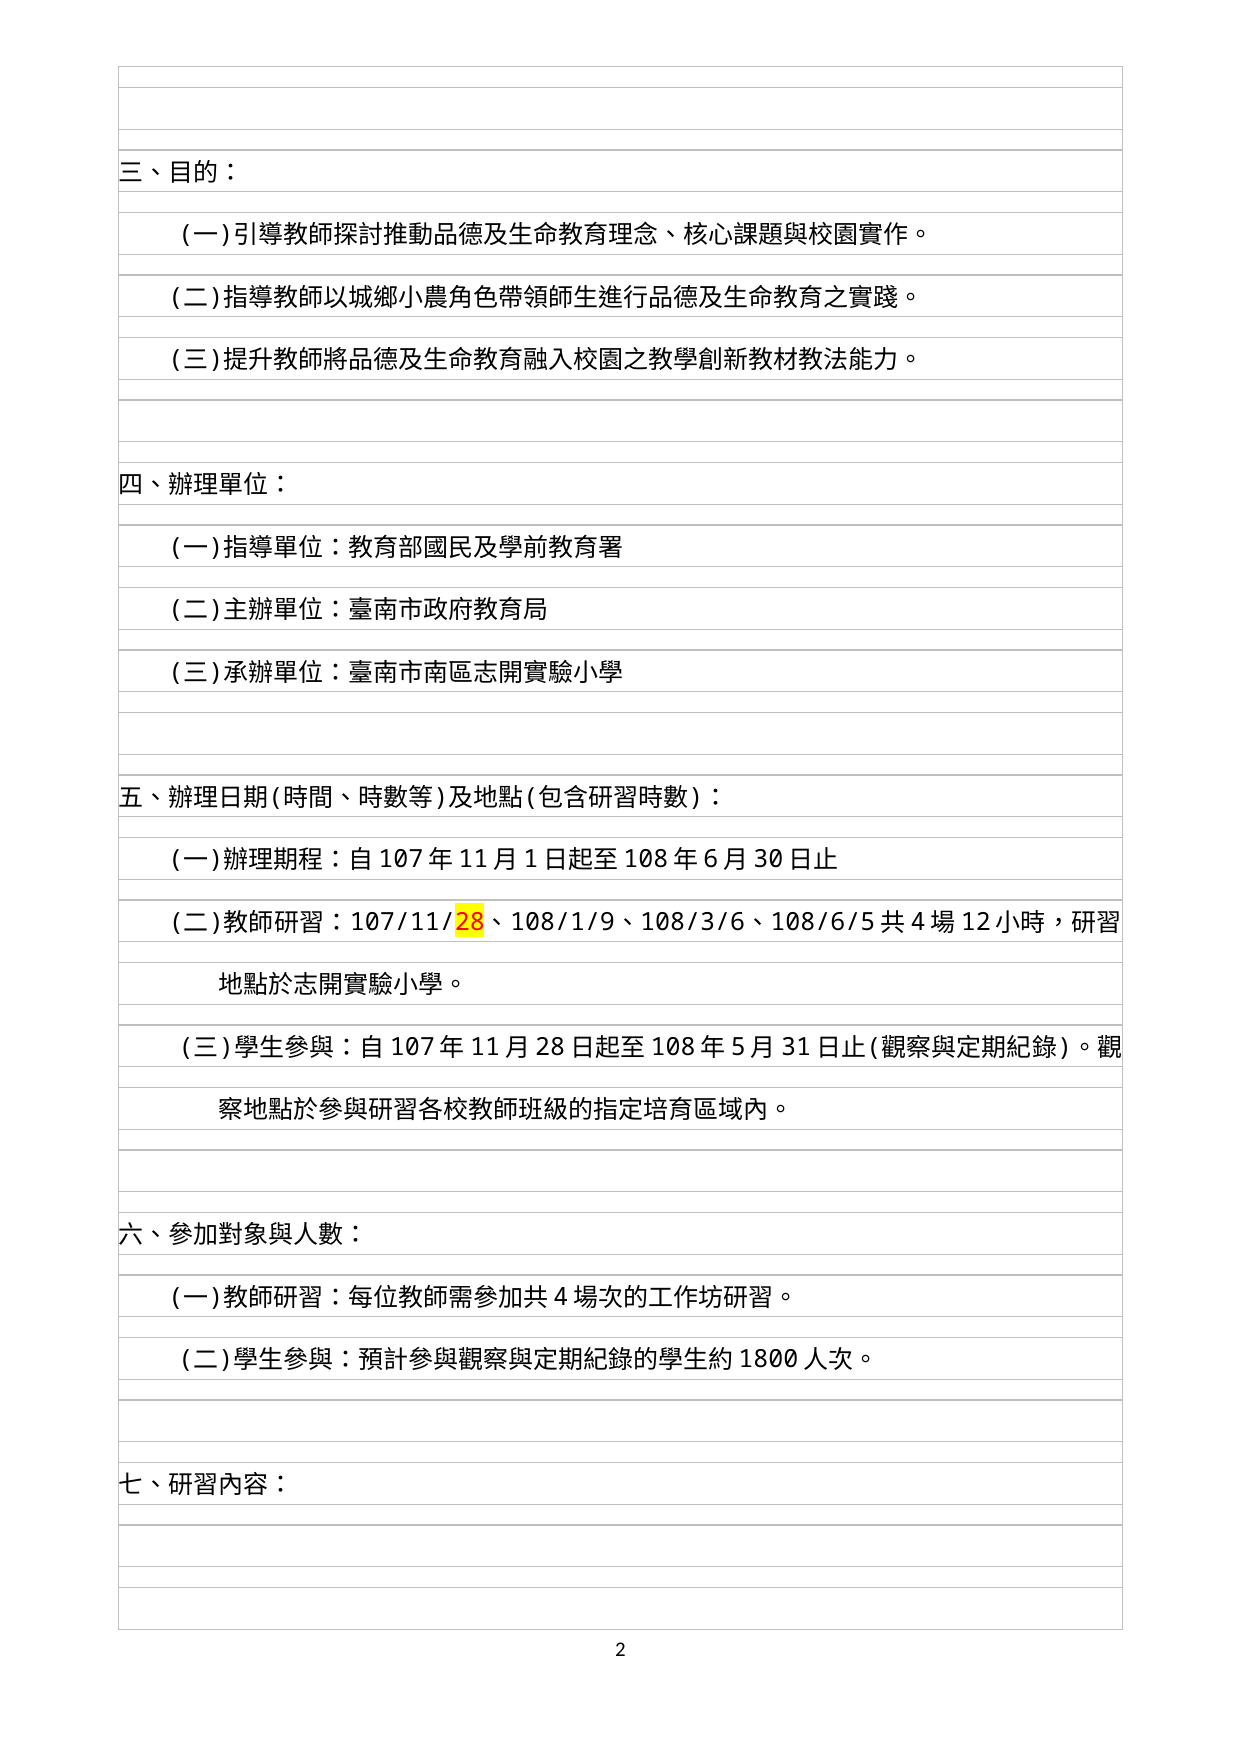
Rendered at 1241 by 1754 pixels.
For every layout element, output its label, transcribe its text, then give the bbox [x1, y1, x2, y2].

text (二)學生參與：預計參與觀察與定期紀錄的學生約1800人次。 [119, 1338, 1122, 1379]
text (二)教師研習：107/11/28、108/1/9、108/3/6、108/6/5共4場12小時，研習 [119, 901, 1122, 941]
text (一)指導單位：教育部國民及學前教育署 [119, 526, 1122, 566]
text (一)辦理期程：自107年11月1日起至108年6月30日止 [119, 838, 1122, 879]
text 三、目的： [119, 151, 1122, 191]
text (三)承辦單位：臺南市南區志開實驗小學 [119, 651, 1122, 691]
text [119, 817, 1122, 837]
text [119, 1005, 1122, 1024]
text [119, 1442, 1122, 1462]
text [119, 255, 1122, 274]
text [119, 755, 1122, 774]
text [119, 505, 1122, 524]
text (三)學生參與：自107年11月28日起至108年5月31日止(觀察與定期紀錄)。觀 [119, 1026, 1122, 1066]
text (一)引導教師探討推動品德及生命教育理念、核心課題與校園實作。 [119, 213, 1122, 254]
text [119, 192, 1122, 212]
text 六、參加對象與人數： [119, 1213, 1122, 1254]
text (二)主辦單位：臺南市政府教育局 [119, 588, 1122, 629]
text (三)提升教師將品德及生命教育融入校園之教學創新教材教法能力。 [119, 338, 1122, 379]
text (一)教師研習：每位教師需參加共4場次的工作坊研習。 [119, 1276, 1122, 1316]
text [119, 1255, 1122, 1274]
text [119, 567, 1122, 587]
text [119, 880, 1122, 899]
text [119, 1067, 1122, 1087]
text [119, 1192, 1122, 1212]
text [119, 1317, 1122, 1337]
text 四、辦理單位： [119, 463, 1122, 504]
text [119, 442, 1122, 462]
text 五、辦理日期(時間、時數等)及地點(包含研習時數)： [119, 776, 1122, 816]
text 七、研習內容： [119, 1463, 1122, 1504]
text [119, 317, 1122, 337]
text [119, 130, 1122, 149]
text [119, 942, 1122, 962]
text [119, 630, 1122, 649]
text (二)指導教師以城鄉小農角色帶領師生進行品德及生命教育之實踐。 [119, 276, 1122, 316]
text 察地點於參與研習各校教師班級的指定培育區域內。 [119, 1088, 1122, 1129]
text 地點於志開實驗小學。 [119, 963, 1122, 1004]
